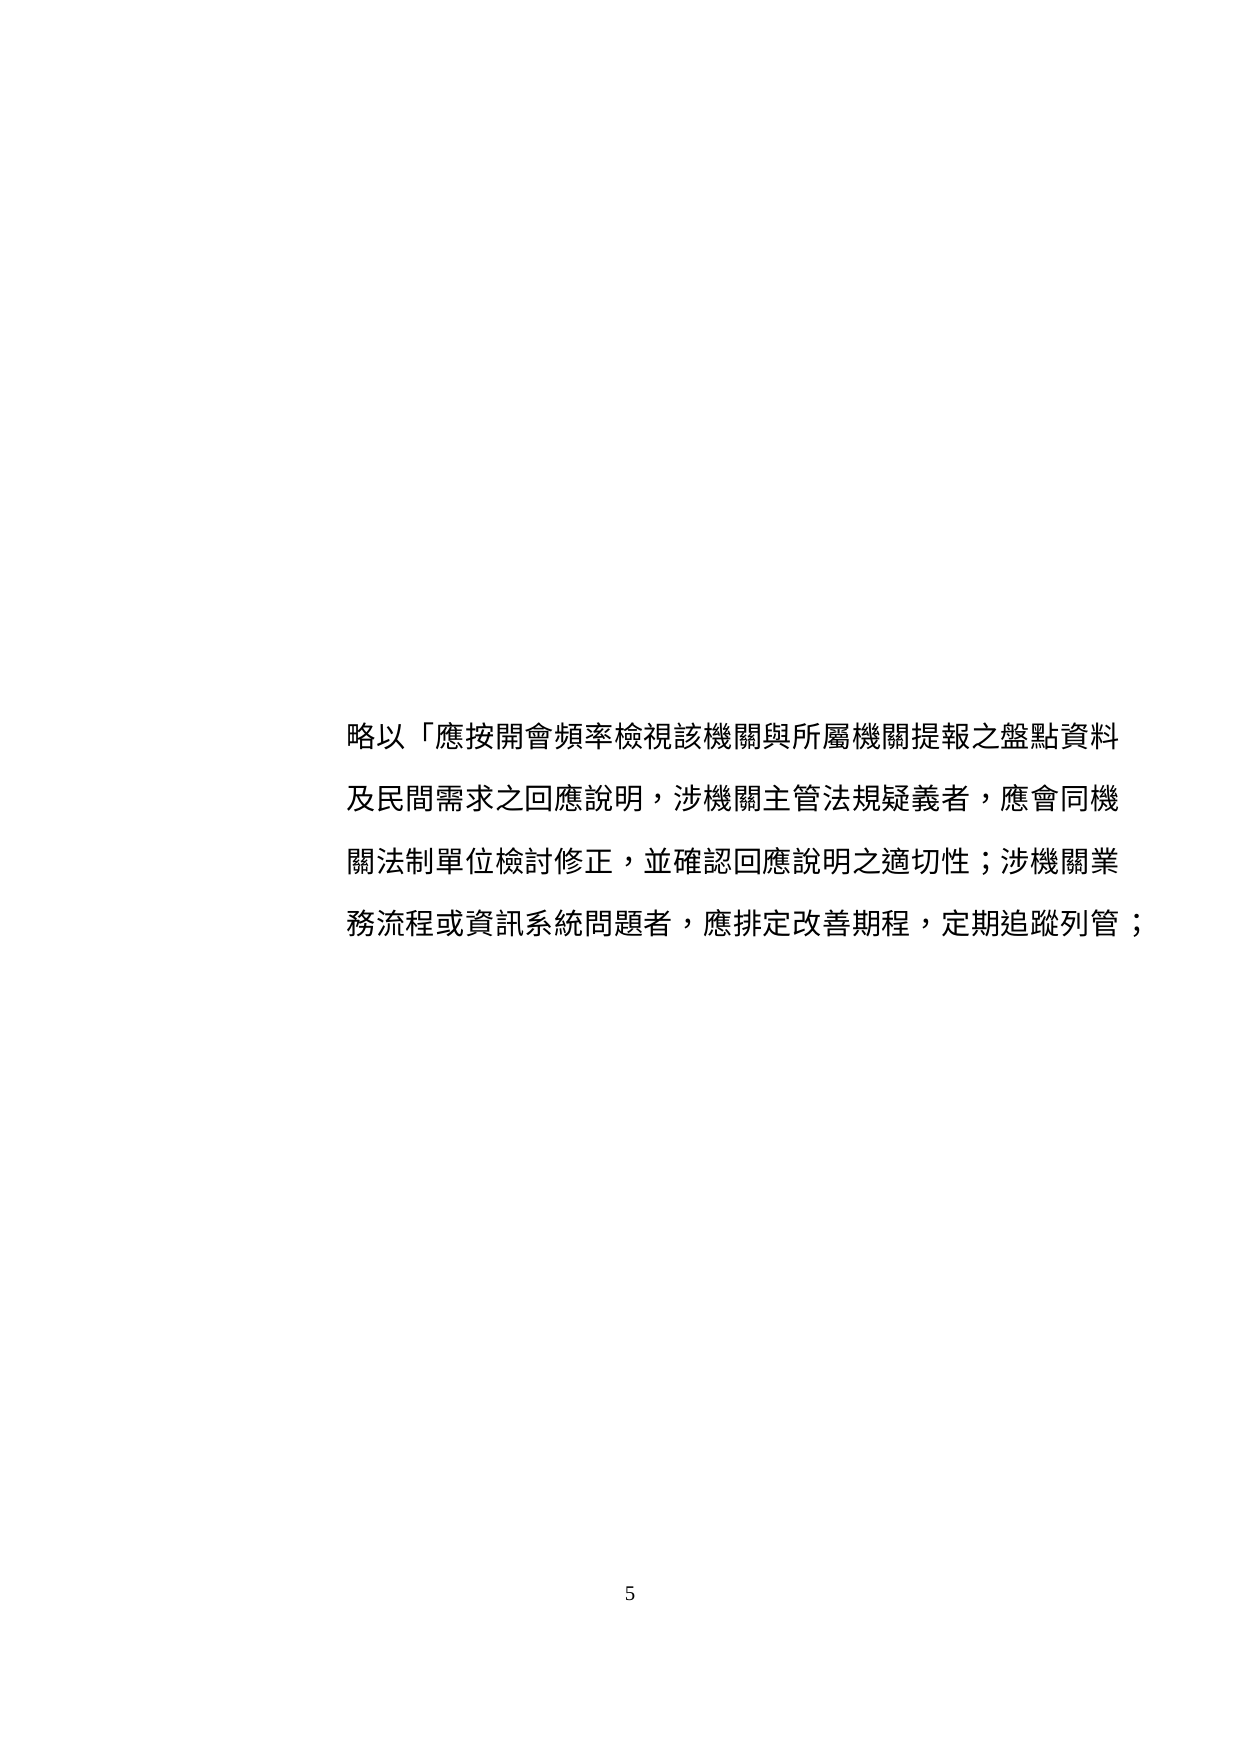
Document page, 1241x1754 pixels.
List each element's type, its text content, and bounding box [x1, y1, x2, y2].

list 依政府資料開放諮詢小組設置要點(下稱設置要點)第十點，略以「應按開會頻率檢視該機關與所屬機關提報之盤點資料及民間需求之回應說明，涉機關主管法規疑義者，應會同機關法制單位檢討修正，並確認回應說明之適切性；涉機關業務流程或資訊系統問題者，應排定改善期程，定期追蹤列管；涉跨部會法規疑義者，應提報行政院諮詢小組」規定辦理。 [271, 693, 1122, 943]
